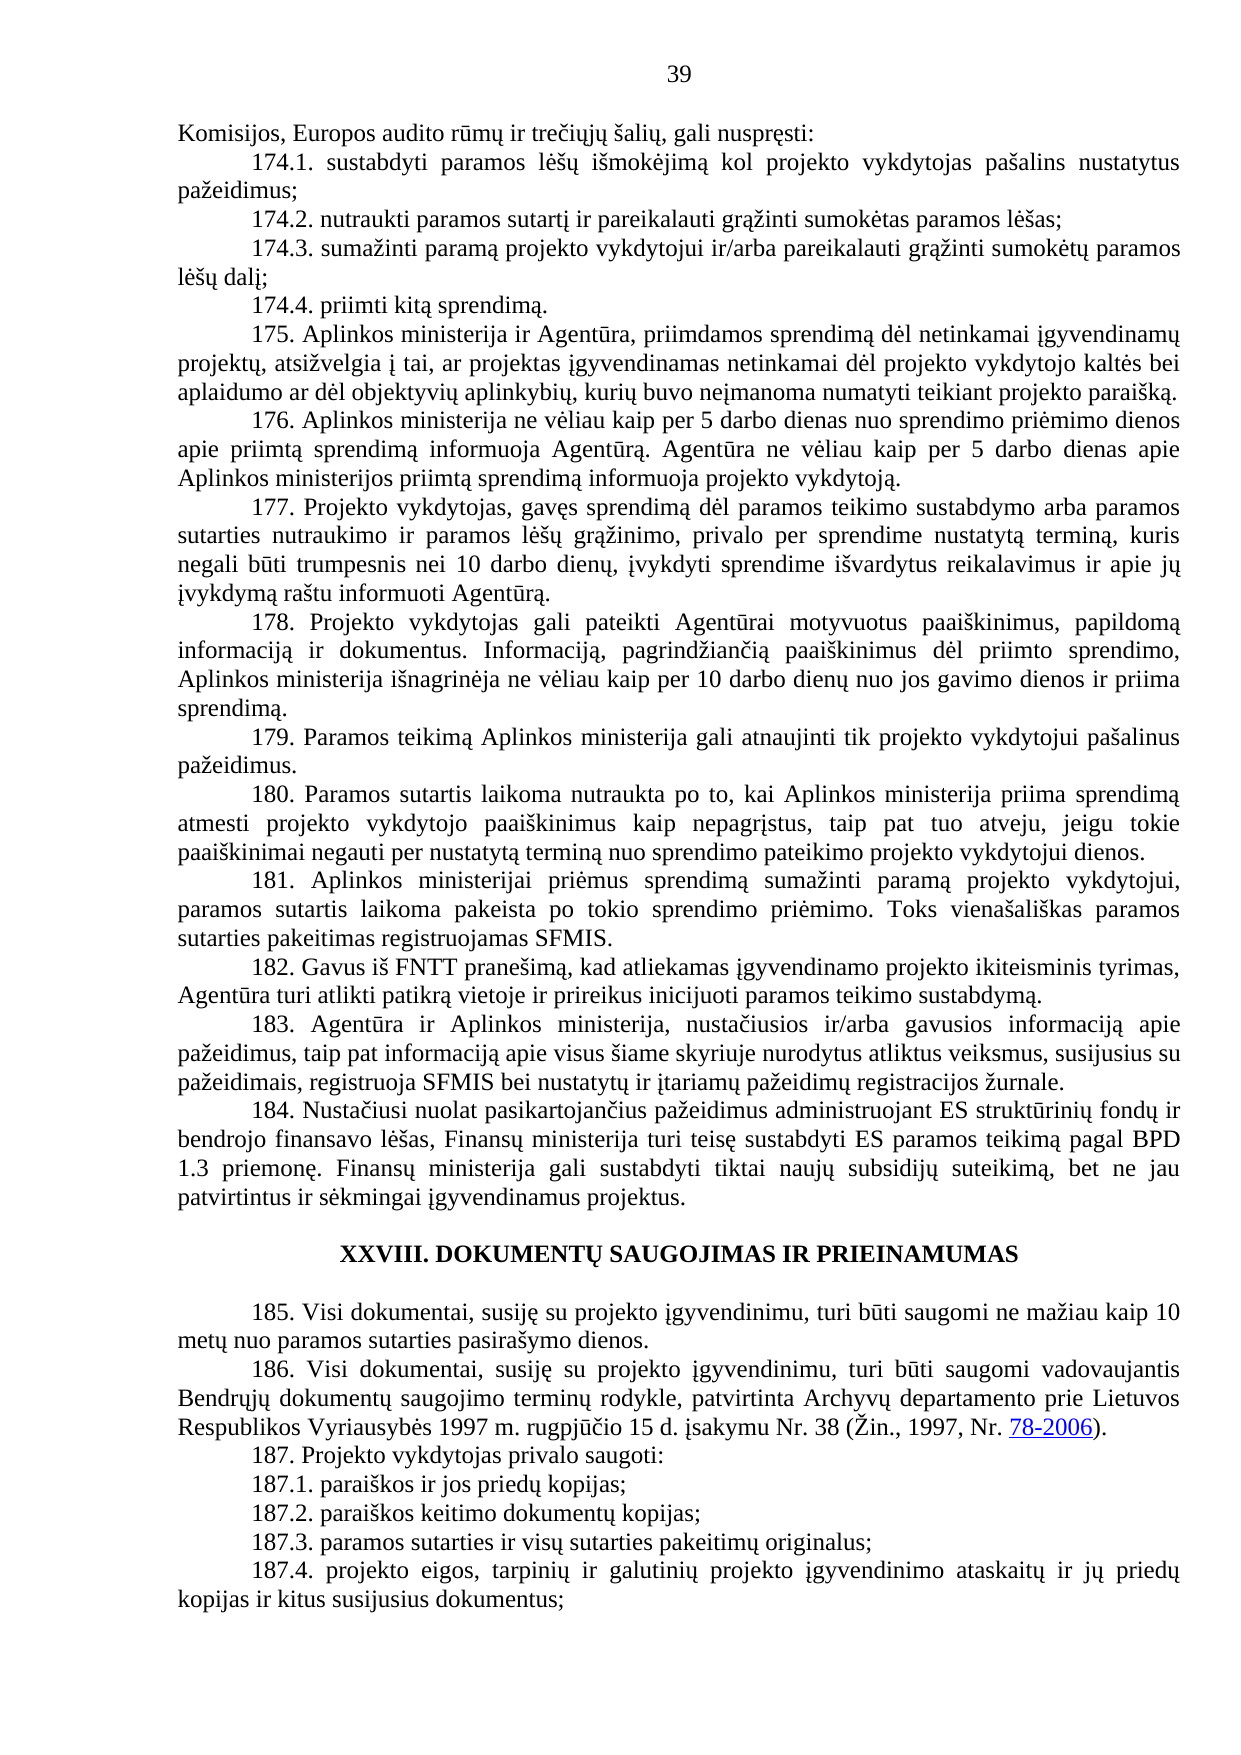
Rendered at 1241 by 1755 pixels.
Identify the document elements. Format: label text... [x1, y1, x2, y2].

text 175. Aplinkos ministerija ir Agentūra, priimdamos sprendimą dėl netinkamai įgyvendinamų projektų, atsižvelgia į tai, ar projektas įgyvendinamas netinkamai dėl projekto vykdytojo kaltės bei aplaidumo ar dėl objektyvių aplinkybių, kurių buvo neįmanoma numatyti teikiant projekto paraišką. [177, 319, 1181, 406]
text 187.4. projekto eigos, tarpinių ir galutinių projekto įgyvendinimo ataskaitų ir jų priedų kopijas ir kitus susijusius dokumentus; [177, 1556, 1181, 1613]
text 177. Projekto vykdytojas, gavęs sprendimą dėl paramos teikimo sustabdymo arba paramos sutarties nutraukimo ir paramos lėšų grąžinimo, privalo per sprendime nustatytą terminą, kuris negali būti trumpesnis nei 10 darbo dienų, įvykdyti sprendime išvardytus reikalavimus ir apie jų įvykdymą raštu informuoti Agentūrą. [177, 492, 1181, 607]
text 185. Visi dokumentai, susiję su projekto įgyvendinimu, turi būti saugomi ne mažiau kaip 10 metų nuo paramos sutarties pasirašymo dienos. [177, 1297, 1181, 1354]
text 180. Paramos sutartis laikoma nutraukta po to, kai Aplinkos ministerija priima sprendimą atmesti projekto vykdytojo paaiškinimus kaip nepagrįstus, taip pat tuo atveju, jeigu tokie paaiškinimai negauti per nustatytą terminą nuo sprendimo pateikimo projekto vykdytojui dienos. [177, 779, 1181, 866]
text 187.2. paraiškos keitimo dokumentų kopijas; [177, 1498, 1181, 1527]
text Komisijos, Europos audito rūmų ir trečiųjų šalių, gali nuspręsti: [177, 118, 1181, 147]
text XXVIII. DOKUMENTŲ SAUGOJIMAS IR PRIEINAMUMAS [177, 1239, 1181, 1268]
text 187.1. paraiškos ir jos priedų kopijas; [177, 1469, 1181, 1498]
text 187. Projekto vykdytojas privalo saugoti: [177, 1441, 1181, 1469]
text 174.4. priimti kitą sprendimą. [177, 291, 1181, 319]
text 174.1. sustabdyti paramos lėšų išmokėjimą kol projekto vykdytojas pašalins nustatytus pažeidimus; [177, 147, 1181, 204]
text 176. Aplinkos ministerija ne vėliau kaip per 5 darbo dienas nuo sprendimo priėmimo dienos apie priimtą sprendimą informuoja Agentūrą. Agentūra ne vėliau kaip per 5 darbo dienas apie Aplinkos ministerijos priimtą sprendimą informuoja projekto vykdytoją. [177, 406, 1181, 492]
text 181. Aplinkos ministerijai priėmus sprendimą sumažinti paramą projekto vykdytojui, paramos sutartis laikoma pakeista po tokio sprendimo priėmimo. Toks vienašališkas paramos sutarties pakeitimas registruojamas SFMIS. [177, 866, 1181, 952]
text 182. Gavus iš FNTT pranešimą, kad atliekamas įgyvendinamo projekto ikiteisminis tyrimas, Agentūra turi atlikti patikrą vietoje ir prireikus inicijuoti paramos teikimo sustabdymą. [177, 952, 1181, 1009]
text 183. Agentūra ir Aplinkos ministerija, nustačiusios ir/arba gavusios informaciją apie pažeidimus, taip pat informaciją apie visus šiame skyriuje nurodytus atliktus veiksmus, susijusius su pažeidimais, registruoja SFMIS bei nustatytų ir įtariamų pažeidimų registracijos žurnale. [177, 1009, 1181, 1096]
text 187.3. paramos sutarties ir visų sutarties pakeitimų originalus; [177, 1527, 1181, 1556]
text 174.2. nutraukti paramos sutartį ir pareikalauti grąžinti sumokėtas paramos lėšas; [177, 204, 1181, 233]
text 179. Paramos teikimą Aplinkos ministerija gali atnaujinti tik projekto vykdytojui pašalinus pažeidimus. [177, 722, 1181, 779]
text 184. Nustačiusi nuolat pasikartojančius pažeidimus administruojant ES struktūrinių fondų ir bendrojo finansavo lėšas, Finansų ministerija turi teisę sustabdyti ES paramos teikimą pagal BPD 1.3 priemonę. Finansų ministerija gali sustabdyti tiktai naujų subsidijų suteikimą, bet ne jau patvirtintus ir sėkmingai įgyvendinamus projektus. [177, 1096, 1181, 1211]
text 174.3. sumažinti paramą projekto vykdytojui ir/arba pareikalauti grąžinti sumokėtų paramos lėšų dalį; [177, 233, 1181, 291]
text 178. Projekto vykdytojas gali pateikti Agentūrai motyvuotus paaiškinimus, papildomą informaciją ir dokumentus. Informaciją, pagrindžiančią paaiškinimus dėl priimto sprendimo, Aplinkos ministerija išnagrinėja ne vėliau kaip per 10 darbo dienų nuo jos gavimo dienos ir priima sprendimą. [177, 607, 1181, 722]
text 186. Visi dokumentai, susiję su projekto įgyvendinimu, turi būti saugomi vadovaujantis Bendrųjų dokumentų saugojimo terminų rodykle, patvirtinta Archyvų departamento prie Lietuvos Respublikos Vyriausybės 1997 m. rugpjūčio 15 d. įsakymu Nr. 38 (Žin., 1997, Nr. 78-2006). [177, 1354, 1181, 1441]
